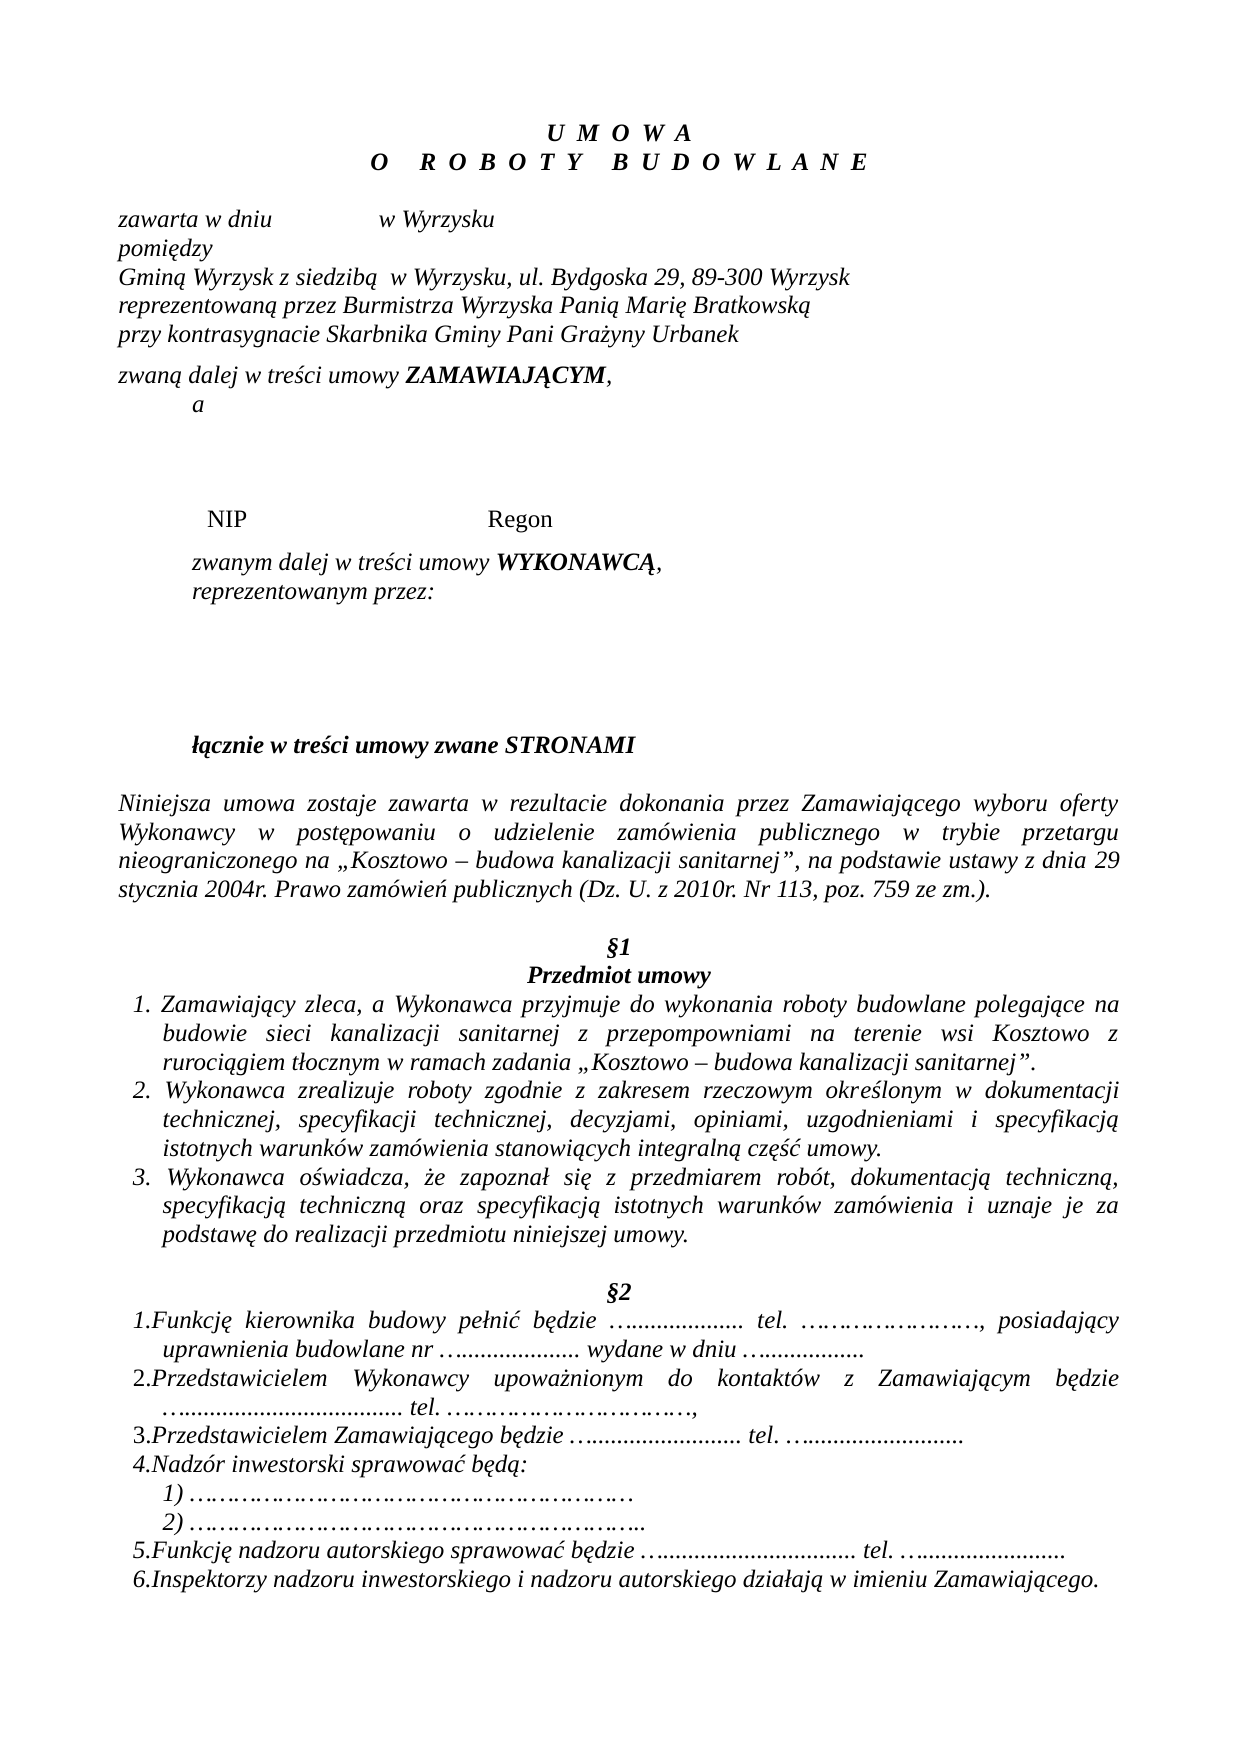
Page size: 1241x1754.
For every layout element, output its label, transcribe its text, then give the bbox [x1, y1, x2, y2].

text reprezentowaną przez Burmistrza Wyrzyska Panią Marię Bratkowską [118, 291, 1122, 319]
text §2 [118, 1277, 1122, 1306]
text Niniejsza umowa zostaje zawarta w rezultacie dokonania przez Zamawiającego wyboru oferty Wykonawcy w postępowaniu o udzielenie zamówienia publicznego w trybie przetargu nieograniczonego na „Kosztowo – budowa kanalizacji sanitarnej”, na podstawie ustawy z dnia 29 stycznia 2004r. Prawo zamówień publicznych (Dz. U. z 2010r. Nr 113, poz. 759 ze zm.). [118, 788, 1122, 903]
text NIP Regon [207, 504, 1122, 533]
list Przedstawicielem Wykonawcy upoważnionym do kontaktów z Zamawiającym będzie …................................... tel. ……………………………, [133, 1363, 1122, 1421]
text zwanym dalej w treści umowy WYKONAWCĄ, [118, 547, 1122, 576]
text §1 [118, 932, 1122, 961]
text 2. Wykonawca zrealizuje roboty zgodnie z zakresem rzeczowym określonym w dokumentacji technicznej, specyfikacji technicznej, decyzjami, opiniami, uzgodnieniami i specyfikacją istotnych warunków zamówienia stanowiących integralną część umowy. [133, 1076, 1122, 1162]
list …………………………………………………….. [162, 1507, 1122, 1536]
text Gminą Wyrzysk z siedzibą w Wyrzysku, ul. Bydgoska 29, 89-300 Wyrzysk [118, 262, 1122, 291]
list Funkcję kierownika budowy pełnić będzie ….................. tel. ……………………, posiadający uprawnienia budowlane nr …................... wydane w dniu …................ [133, 1306, 1122, 1363]
list Przedstawicielem Zamawiającego będzie …........................ tel. …......................... [133, 1421, 1122, 1449]
text Przedmiot umowy [118, 961, 1122, 989]
text U M O W A [118, 118, 1122, 147]
list Inspektorzy nadzoru inwestorskiego i nadzoru autorskiego działają w imieniu Zamawiającego. [133, 1564, 1122, 1593]
text reprezentowanym przez: [118, 576, 1122, 605]
list Nadzór inwestorski sprawować będą: [133, 1449, 1122, 1478]
text łącznie w treści umowy zwane STRONAMI [118, 731, 1122, 759]
text pomiędzy [118, 233, 1122, 262]
text 1. Zamawiający zleca, a Wykonawca przyjmuje do wykonania roboty budowlane polegające na budowie sieci kanalizacji sanitarnej z przepompowniami na terenie wsi Kosztowo z rurociągiem tłocznym w ramach zadania „Kosztowo – budowa kanalizacji sanitarnej”. [133, 989, 1122, 1076]
text przy kontrasygnacie Skarbnika Gminy Pani Grażyny Urbanek [118, 319, 1122, 348]
text a [118, 389, 1122, 418]
list …………………………………………………… [162, 1478, 1122, 1507]
text zawarta w dniu w Wyrzysku [118, 204, 1122, 233]
text zwaną dalej w treści umowy ZAMAWIAJĄCYM, [118, 361, 1122, 389]
text O R O B O T Y B U D O W L A N E [118, 147, 1122, 176]
list Funkcję nadzoru autorskiego sprawować będzie …............................... tel. …....................... [133, 1536, 1122, 1564]
text 3. Wykonawca oświadcza, że zapoznał się z przedmiarem robót, dokumentacją techniczną, specyfikacją techniczną oraz specyfikacją istotnych warunków zamówienia i uznaje je za podstawę do realizacji przedmiotu niniejszej umowy. [133, 1162, 1122, 1248]
